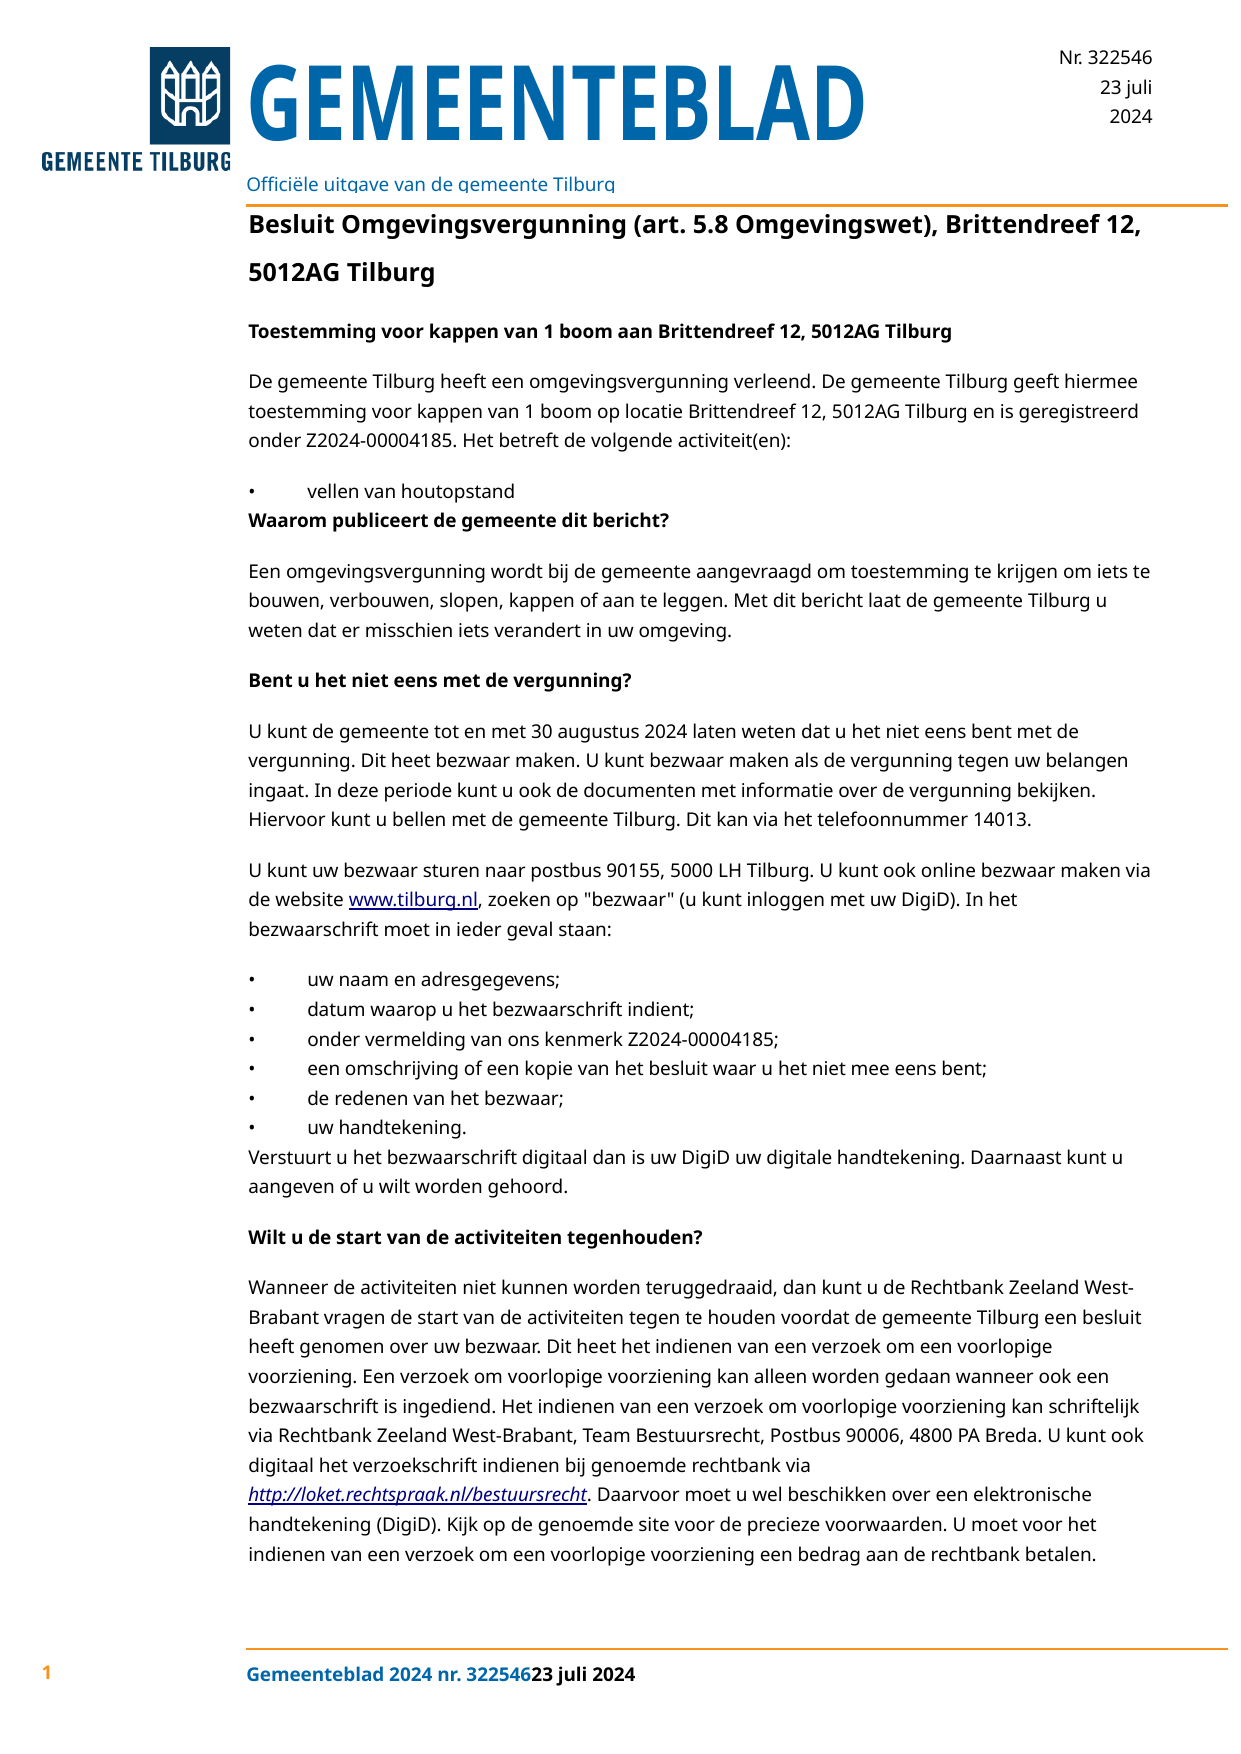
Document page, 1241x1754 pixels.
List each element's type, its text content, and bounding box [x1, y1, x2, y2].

text Wilt u de start van de activiteiten tegenhouden? [248, 1224, 1152, 1250]
text Waarom publiceert de gemeente dit bericht? [248, 507, 1152, 533]
list een omschrijving of een kopie van het besluit waar u het niet mee eens bent; [248, 1055, 1152, 1081]
picture [41, 47, 231, 172]
text Bent u het niet eens met de vergunning? [248, 667, 1152, 693]
text U kunt uw bezwaar sturen naar postbus 90155, 5000 LH Tilburg. U kunt ook online bezwaar maken via de website www.tilburg.nl, zoeken op "bezwaar" (u kunt inloggen met uw DigiD). In het bezwaarschrift moet in ieder geval staan: [248, 857, 1152, 942]
list uw handtekening. [248, 1114, 1152, 1140]
text Verstuurt u het bezwaarschrift digitaal dan is uw DigiD uw digitale handtekening. Daarnaast kunt u aangeven of u wilt worden gehoord. [248, 1144, 1152, 1199]
text Een omgevingsvergunning wordt bij de gemeente aangevraagd om toestemming te krijgen om iets te bouwen, verbouwen, slopen, kappen of aan te leggen. Met dit bericht laat de gemeente Tilburg u weten dat er misschien iets verandert in uw omgeving. [248, 558, 1152, 643]
list onder vermelding van ons kenmerk Z2024-00004185; [248, 1026, 1152, 1052]
text Toestemming voor kappen van 1 boom aan Brittendreef 12, 5012AG Tilburg [248, 318, 1152, 344]
text Wanneer de activiteiten niet kunnen worden teruggedraaid, dan kunt u de Rechtbank Zeeland West-Brabant vragen de start van de activiteiten tegen te houden voordat de gemeente Tilburg een besluit heeft genomen over uw bezwaar. Dit heet het indienen van een verzoek om een voorlopige voorziening. Een verzoek om voorlopige voorziening kan alleen worden gedaan wanneer ook een bezwaarschrift is ingediend. Het indienen van een verzoek om voorlopige voorziening kan schriftelijk via Rechtbank Zeeland West-Brabant, Team Bestuursrecht, Postbus 90006, 4800 PA Breda. U kunt ook digitaal het verzoekschrift indienen bij genoemde rechtbank via http://loket.rechtspraak.nl/bestuursrecht. Daarvoor moet u wel beschikken over een elektronische handtekening (DigiD). Kijk op de genoemde site voor de precieze voorwaarden. U moet voor het indienen van een verzoek om een voorlopige voorziening een bedrag aan de rechtbank betalen. [248, 1274, 1152, 1567]
text U kunt de gemeente tot en met 30 augustus 2024 laten weten dat u het niet eens bent met de vergunning. Dit heet bezwaar maken. U kunt bezwaar maken als de vergunning tegen uw belangen ingaat. In deze periode kunt u ook de documenten met informatie over de vergunning bekijken. Hiervoor kunt u bellen met de gemeente Tilburg. Dit kan via het telefoonnummer 14013. [248, 718, 1152, 832]
list datum waarop u het bezwaarschrift indient; [248, 996, 1152, 1022]
list uw naam en adresgegevens; [248, 967, 1152, 992]
text De gemeente Tilburg heeft een omgevingsvergunning verleend. De gemeente Tilburg geeft hiermee toestemming voor kappen van 1 boom op locatie Brittendreef 12, 5012AG Tilburg en is geregistreerd onder Z2024-00004185. Het betreft de volgende activiteit(en): [248, 368, 1152, 453]
list de redenen van het bezwaar; [248, 1085, 1152, 1111]
list vellen van houtopstand [248, 478, 1152, 504]
text Besluit Omgevingsvergunning (art. 5.8 Omgevingswet), Brittendreef 12, 5012AG Tilburg [248, 207, 1152, 288]
